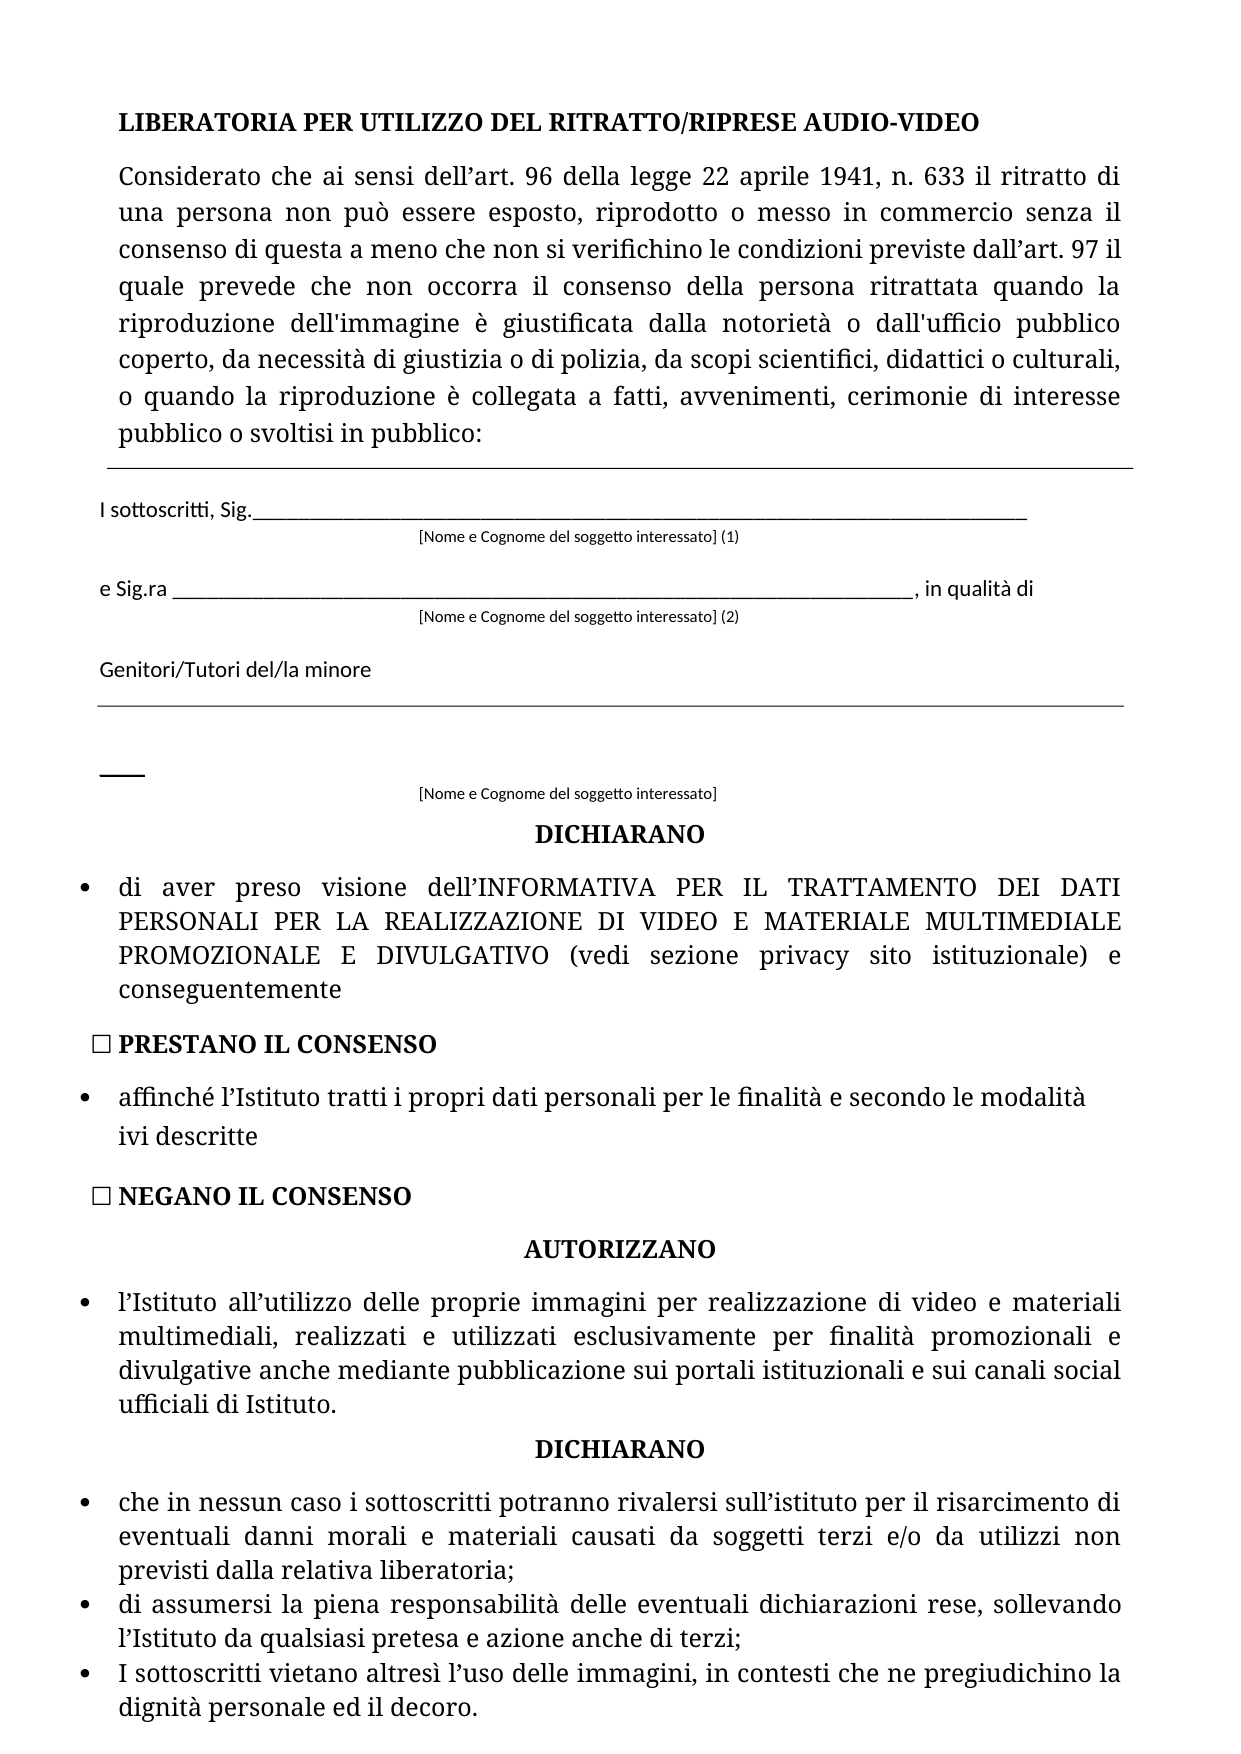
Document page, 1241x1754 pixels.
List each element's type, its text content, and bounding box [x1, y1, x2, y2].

subtitle PRESTANO IL CONSENSO [90, 1026, 1122, 1060]
subtitle LIBERATORIA PER UTILIZZO DEL RITRATTO/RIPRESE AUDIO-VIDEO [118, 105, 1122, 139]
subtitle DICHIARANO [118, 745, 1122, 850]
list I sottoscritti vietano altresì l’uso delle immagini, in contesti che ne pregiudichino la dignità personale ed il decoro. [81, 1656, 1122, 1724]
list di assumersi la piena responsabilità delle eventuali dichiarazioni rese, sollevando l’Istituto da qualsiasi pretesa e azione anche di terzi; [81, 1587, 1122, 1655]
text Considerato che ai sensi dell’art. 96 della legge 22 aprile 1941, n. 633 il ritratto di una persona non può essere esposto, riprodotto o messo in commercio senza il consenso di questa a meno che non si verifichino le condizioni previste dall’art. 97 il quale prevede che non occorra il consenso della persona ritrattata quando la riproduzione dell'immagine è giustificata dalla notorietà o dall'ufficio pubblico coperto, da necessità di giustizia o di polizia, da scopi scientifici, didattici o culturali, o quando la riproduzione è collegata a fatti, avvenimenti, cerimonie di interesse pubblico o svoltisi in pubblico: [118, 158, 1122, 449]
list affinché l’Istituto tratti i propri dati personali per le finalità e secondo le modalità ivi descritte [81, 1080, 1122, 1152]
list l’Istituto all’utilizzo delle proprie immagini per realizzazione di video e materiali multimediali, realizzati e utilizzati esclusivamente per finalità promozionali e divulgative anche mediante pubblicazione sui portali istituzionali e sui canali social ufficiali di Istituto. [81, 1285, 1122, 1421]
subtitle DICHIARANO [118, 1431, 1122, 1465]
text AUTORIZZANO [118, 1232, 1122, 1266]
list che in nessun caso i sottoscritti potranno rivalersi sull’istituto per il risarcimento di eventuali danni morali e materiali causati da soggetti terzi e/o da utilizzi non previsti dalla relativa liberatoria; [81, 1484, 1122, 1586]
subtitle NEGANO IL CONSENSO [90, 1178, 1122, 1212]
list di aver preso visione dell’INFORMATIVA PER IL TRATTAMENTO DEI DATI PERSONALI PER LA REALIZZAZIONE DI VIDEO E MATERIALE MULTIMEDIALE PROMOZIONALE E DIVULGATIVO (vedi sezione privacy sito istituzionale) e conseguentemente [81, 869, 1122, 1005]
